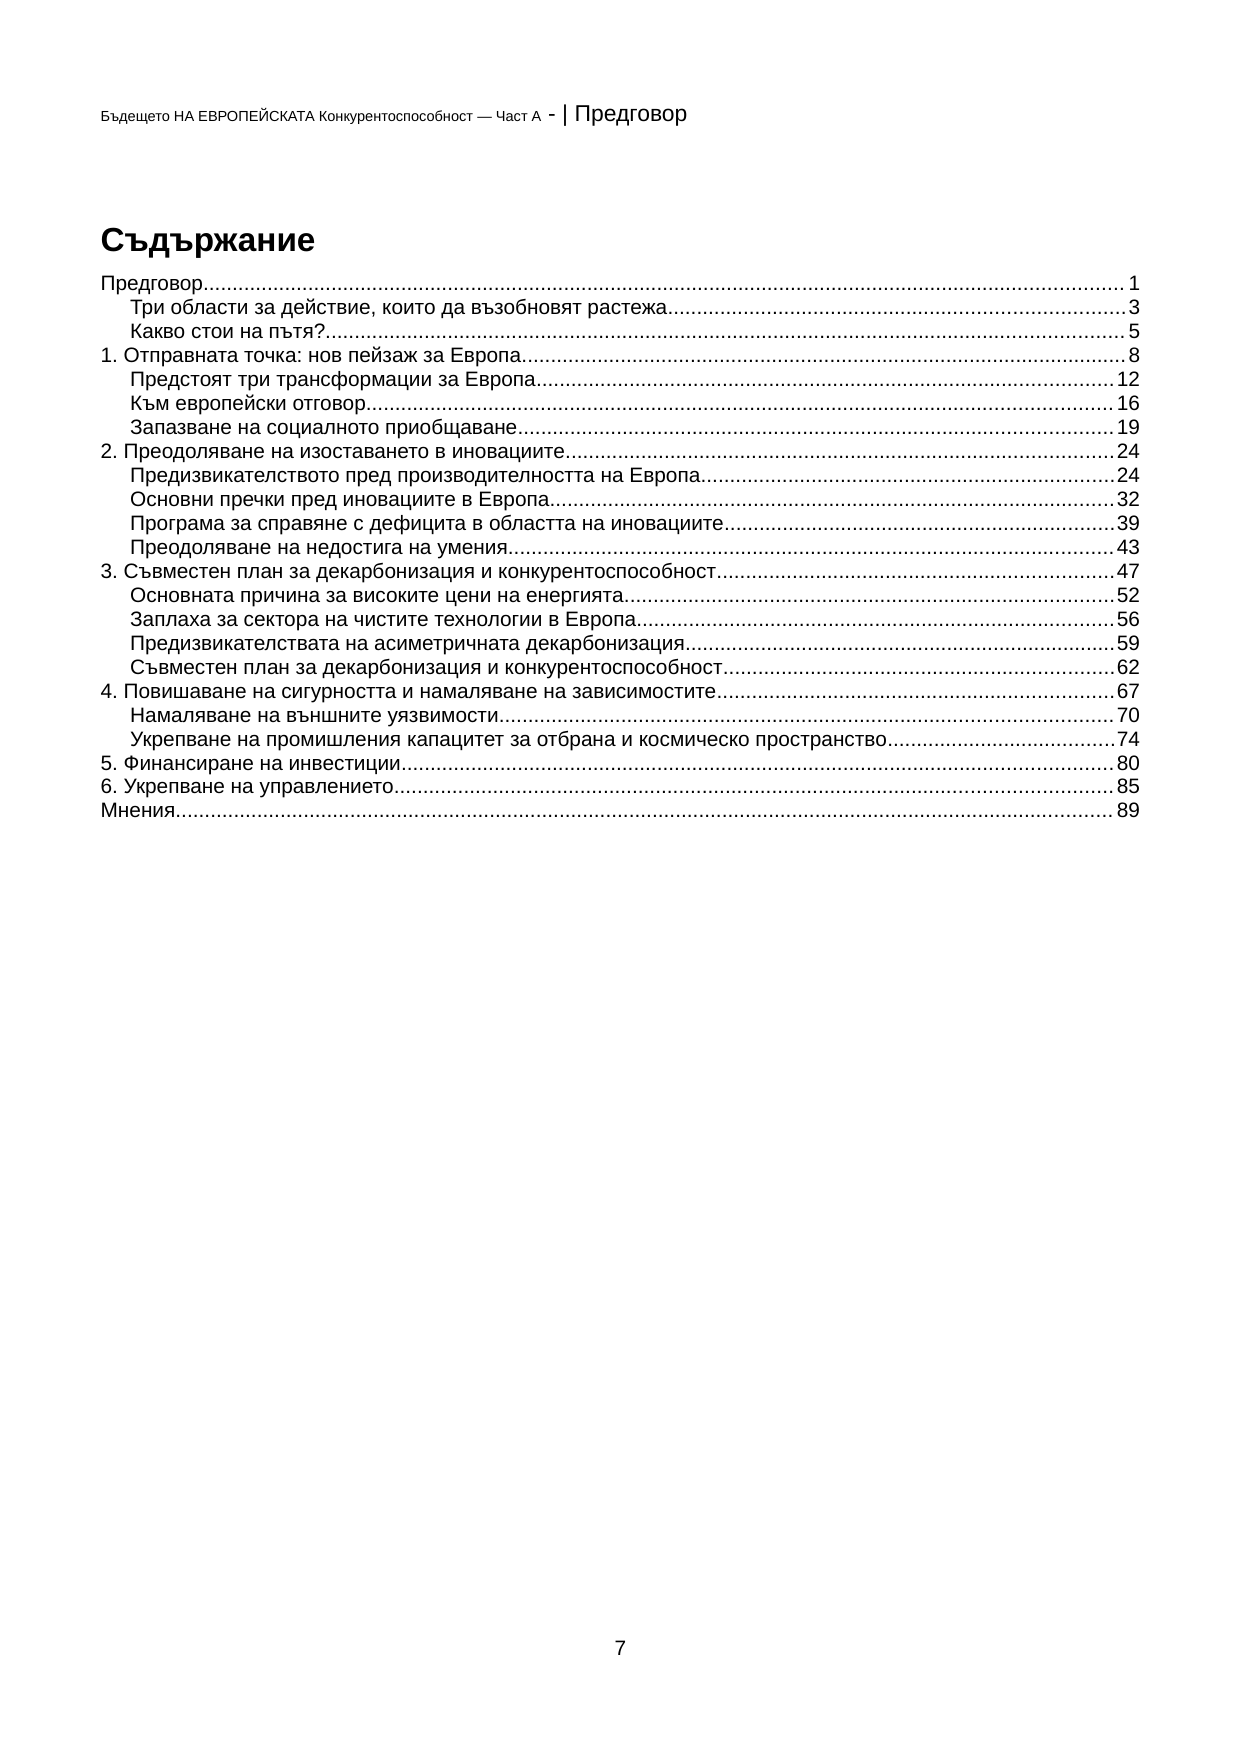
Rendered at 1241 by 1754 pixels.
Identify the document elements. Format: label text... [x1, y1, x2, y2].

text 6. Укрепване на управлението 85 [100, 774, 1140, 798]
text Предизвикателствата на асиметричната декарбонизация 59 [130, 631, 1140, 654]
text Съвместен план за декарбонизация и конкурентоспособност 62 [130, 654, 1140, 678]
text Предговор 1 [100, 271, 1140, 295]
text Основни пречки пред иновациите в Европа 32 [130, 487, 1140, 511]
text Запазване на социалното приобщаване 19 [130, 415, 1140, 439]
text Предизвикателството пред производителността на Европа 24 [130, 463, 1140, 487]
text 2. Преодоляване на изоставането в иновациите 24 [100, 439, 1140, 463]
subtitle Съдържание [100, 220, 1140, 259]
text 1. Отправната точка: нов пейзаж за Европа 8 [100, 343, 1140, 367]
text 4. Повишаване на сигурността и намаляване на зависимостите 67 [100, 678, 1140, 702]
text 3. Съвместен план за декарбонизация и конкурентоспособност 47 [100, 559, 1140, 583]
text Преодоляване на недостига на умения 43 [130, 535, 1140, 559]
text Предстоят три трансформации за Европа 12 [130, 367, 1140, 391]
text Какво стои на пътя? 5 [130, 319, 1140, 343]
text Основната причина за високите цени на енергията 52 [130, 583, 1140, 607]
text Към европейски отговор 16 [130, 391, 1140, 415]
text Три области за действие, които да възобновят растежа 3 [130, 295, 1140, 319]
text Програма за справяне с дефицита в областта на иновациите 39 [130, 511, 1140, 535]
text Мнения 89 [100, 798, 1140, 822]
text 5. Финансиране на инвестиции 80 [100, 750, 1140, 774]
text Намаляване на външните уязвимости 70 [130, 702, 1140, 726]
text Укрепване на промишления капацитет за отбрана и космическо пространство 74 [130, 726, 1140, 750]
text Заплаха за сектора на чистите технологии в Европа 56 [130, 607, 1140, 631]
